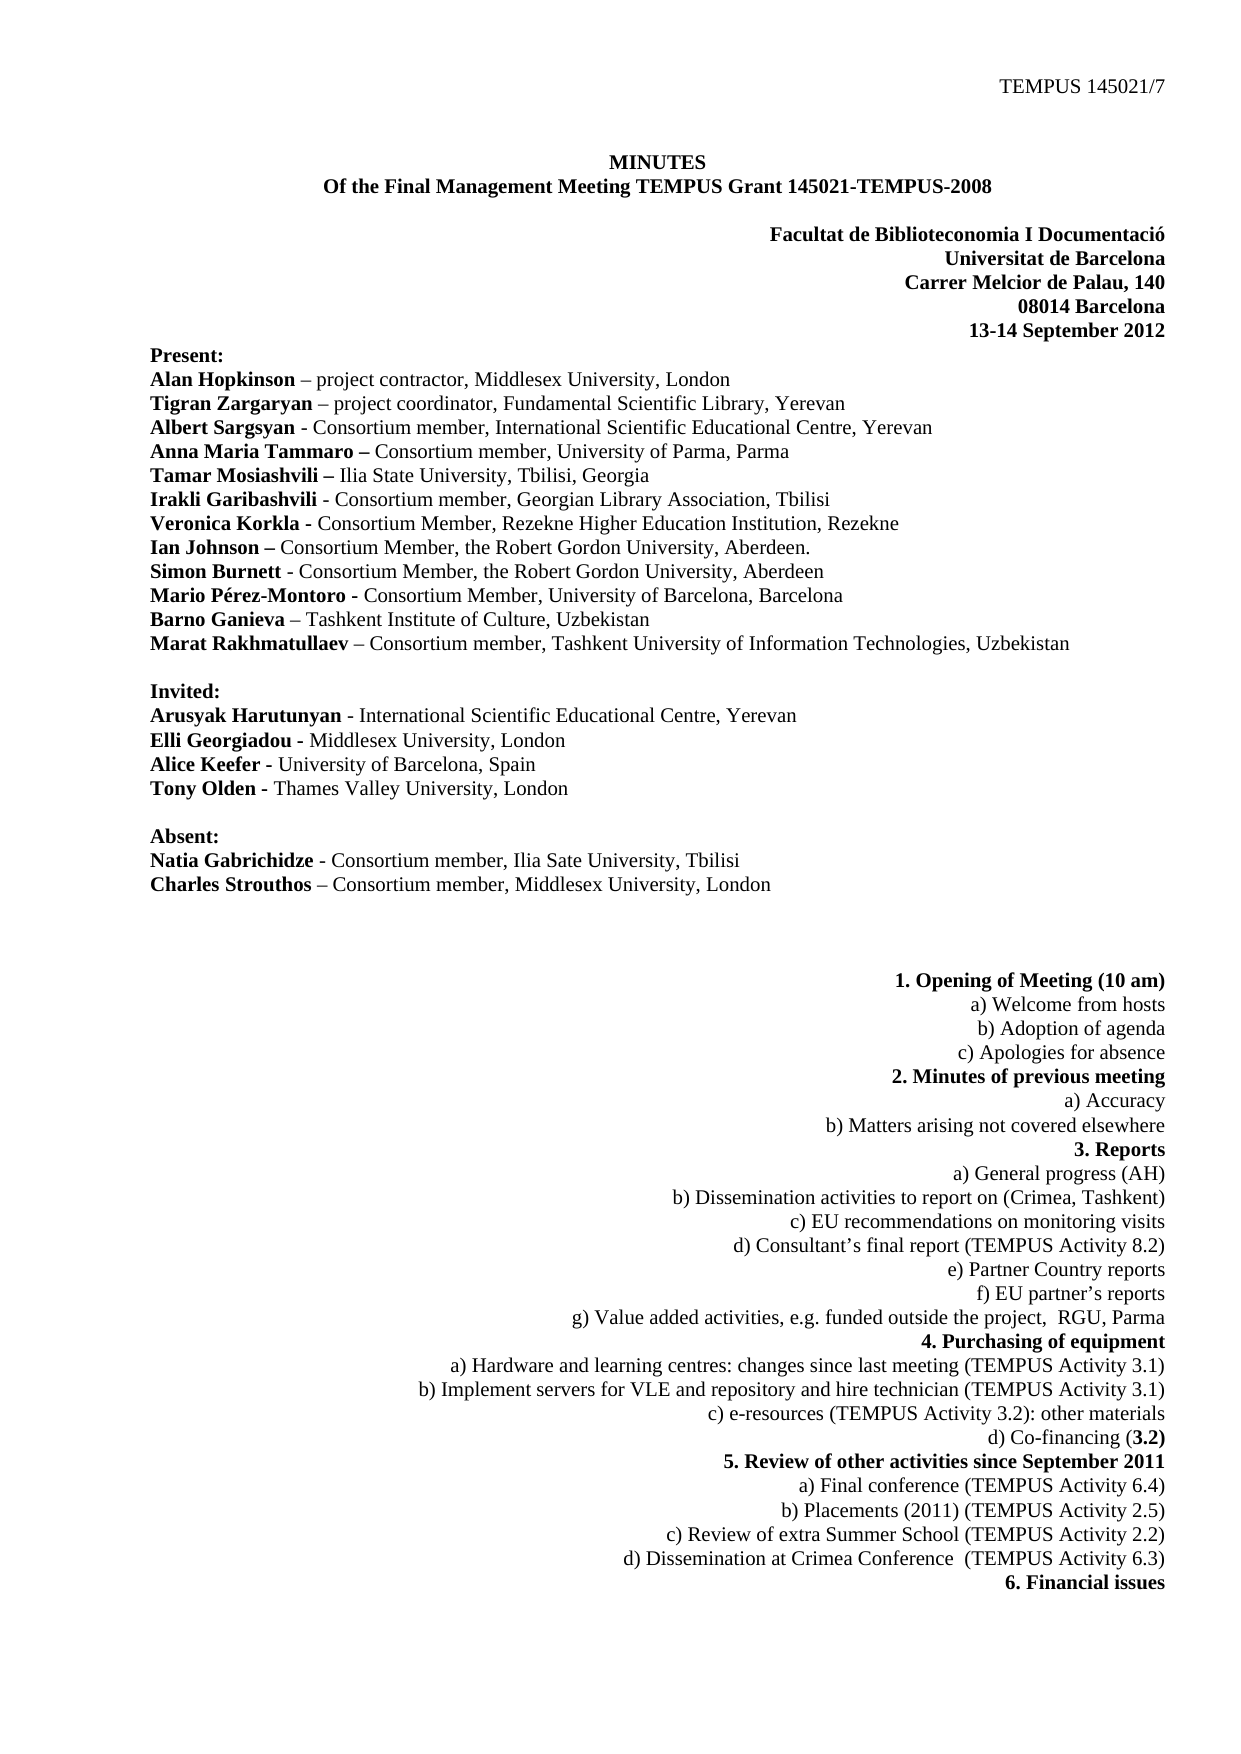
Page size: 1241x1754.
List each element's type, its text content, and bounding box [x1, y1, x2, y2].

text Anna Maria Tammaro – Consortium member, University of Parma, Parma [150, 439, 1165, 463]
text c) Review of extra Summer School (TEMPUS Activity 2.2) [227, 1522, 1165, 1546]
text Invited: [150, 679, 1165, 703]
text Mario Pérez-Montoro - Consortium Member, University of Barcelona, Barcelona [150, 583, 1165, 607]
text b) Dissemination activities to report on (Crimea, Tashkent) [150, 1185, 1165, 1209]
text g) Value added activities, e.g. funded outside the project, RGU, Parma [150, 1305, 1165, 1329]
text Simon Burnett - Consortium Member, the Robert Gordon University, Aberdeen [150, 559, 1165, 583]
text a) General progress (AH) [150, 1161, 1165, 1185]
text e) Partner Country reports [150, 1257, 1165, 1281]
text b) Matters arising not covered elsewhere [150, 1112, 1165, 1137]
text 5. Review of other activities since September 2011 [150, 1449, 1165, 1473]
text Alice Keefer - University of Barcelona, Spain [150, 752, 1165, 776]
text Albert Sargsyan - Consortium member, International Scientific Educational Centre, Yerevan [150, 415, 1165, 439]
text d) Consultant’s final report (TEMPUS Activity 8.2) [150, 1233, 1165, 1257]
text c) EU recommendations on monitoring visits [150, 1209, 1165, 1233]
text Veronica Korkla - Consortium Member, Rezekne Higher Education Institution, Rezekne [150, 511, 1165, 535]
text Present: [150, 342, 1165, 367]
text a) Final conference (TEMPUS Activity 6.4) [227, 1473, 1165, 1497]
text c) Apologies for absence [150, 1040, 1165, 1064]
text c) e-resources (TEMPUS Activity 3.2): other materials [150, 1401, 1165, 1425]
text a) Hardware and learning centres: changes since last meeting (TEMPUS Activity 3.1) [225, 1353, 1165, 1377]
text Marat Rakhmatullaev – Consortium member, Tashkent University of Information Technologies, Uzbekistan [150, 631, 1165, 655]
text Natia Gabrichidze - Consortium member, Ilia Sate University, Tbilisi [150, 848, 1165, 872]
text b) Placements (2011) (TEMPUS Activity 2.5) [227, 1497, 1165, 1522]
text d) Dissemination at Crimea Conference (TEMPUS Activity 6.3) [227, 1546, 1165, 1570]
text Tamar Mosiashvili – Ilia State University, Tbilisi, Georgia [150, 463, 1165, 487]
text 08014 Barcelona [150, 294, 1165, 318]
text f) EU partner’s reports [150, 1281, 1165, 1305]
text b) Adoption of agenda [150, 1016, 1165, 1040]
text Tony Olden - Thames Valley University, London [150, 776, 1165, 800]
text Absent: [150, 824, 1165, 848]
text Universitat de Barcelona [150, 246, 1165, 270]
text 3. Reports [150, 1137, 1165, 1161]
text a) Welcome from hosts [150, 992, 1165, 1016]
text b) Implement servers for VLE and repository and hire technician (TEMPUS Activity 3.1) [150, 1377, 1165, 1401]
text 1. Opening of Meeting (10 am) [150, 968, 1165, 992]
text Facultat de Biblioteconomia I Documentació [150, 222, 1165, 246]
text 2. Minutes of previous meeting [150, 1064, 1165, 1088]
text Irakli Garibashvili - Consortium member, Georgian Library Association, Tbilisi [150, 487, 1165, 511]
text MINUTES [150, 150, 1165, 174]
text 4. Purchasing of equipment [150, 1329, 1165, 1353]
text Ian Johnson – Consortium Member, the Robert Gordon University, Aberdeen. [150, 535, 1165, 559]
text Elli Georgiadou - Middlesex University, London [150, 727, 1165, 752]
text 13-14 September 2012 [150, 318, 1165, 342]
text Arusyak Harutunyan - International Scientific Educational Centre, Yerevan [150, 703, 1165, 727]
text 6. Financial issues [150, 1570, 1165, 1594]
text Charles Strouthos – Consortium member, Middlesex University, London [150, 872, 1165, 896]
text d) Co-financing (3.2) [150, 1425, 1165, 1449]
text Alan Hopkinson – project contractor, Middlesex University, London [150, 367, 1165, 391]
text Tigran Zargaryan – project coordinator, Fundamental Scientific Library, Yerevan [150, 391, 1165, 415]
text Barno Ganieva – Tashkent Institute of Culture, Uzbekistan [150, 607, 1165, 631]
text a) Accuracy [150, 1088, 1165, 1112]
text Carrer Melcior de Palau, 140 [150, 270, 1165, 294]
text Of the Final Management Meeting TEMPUS Grant 145021-TEMPUS-2008 [150, 174, 1165, 198]
